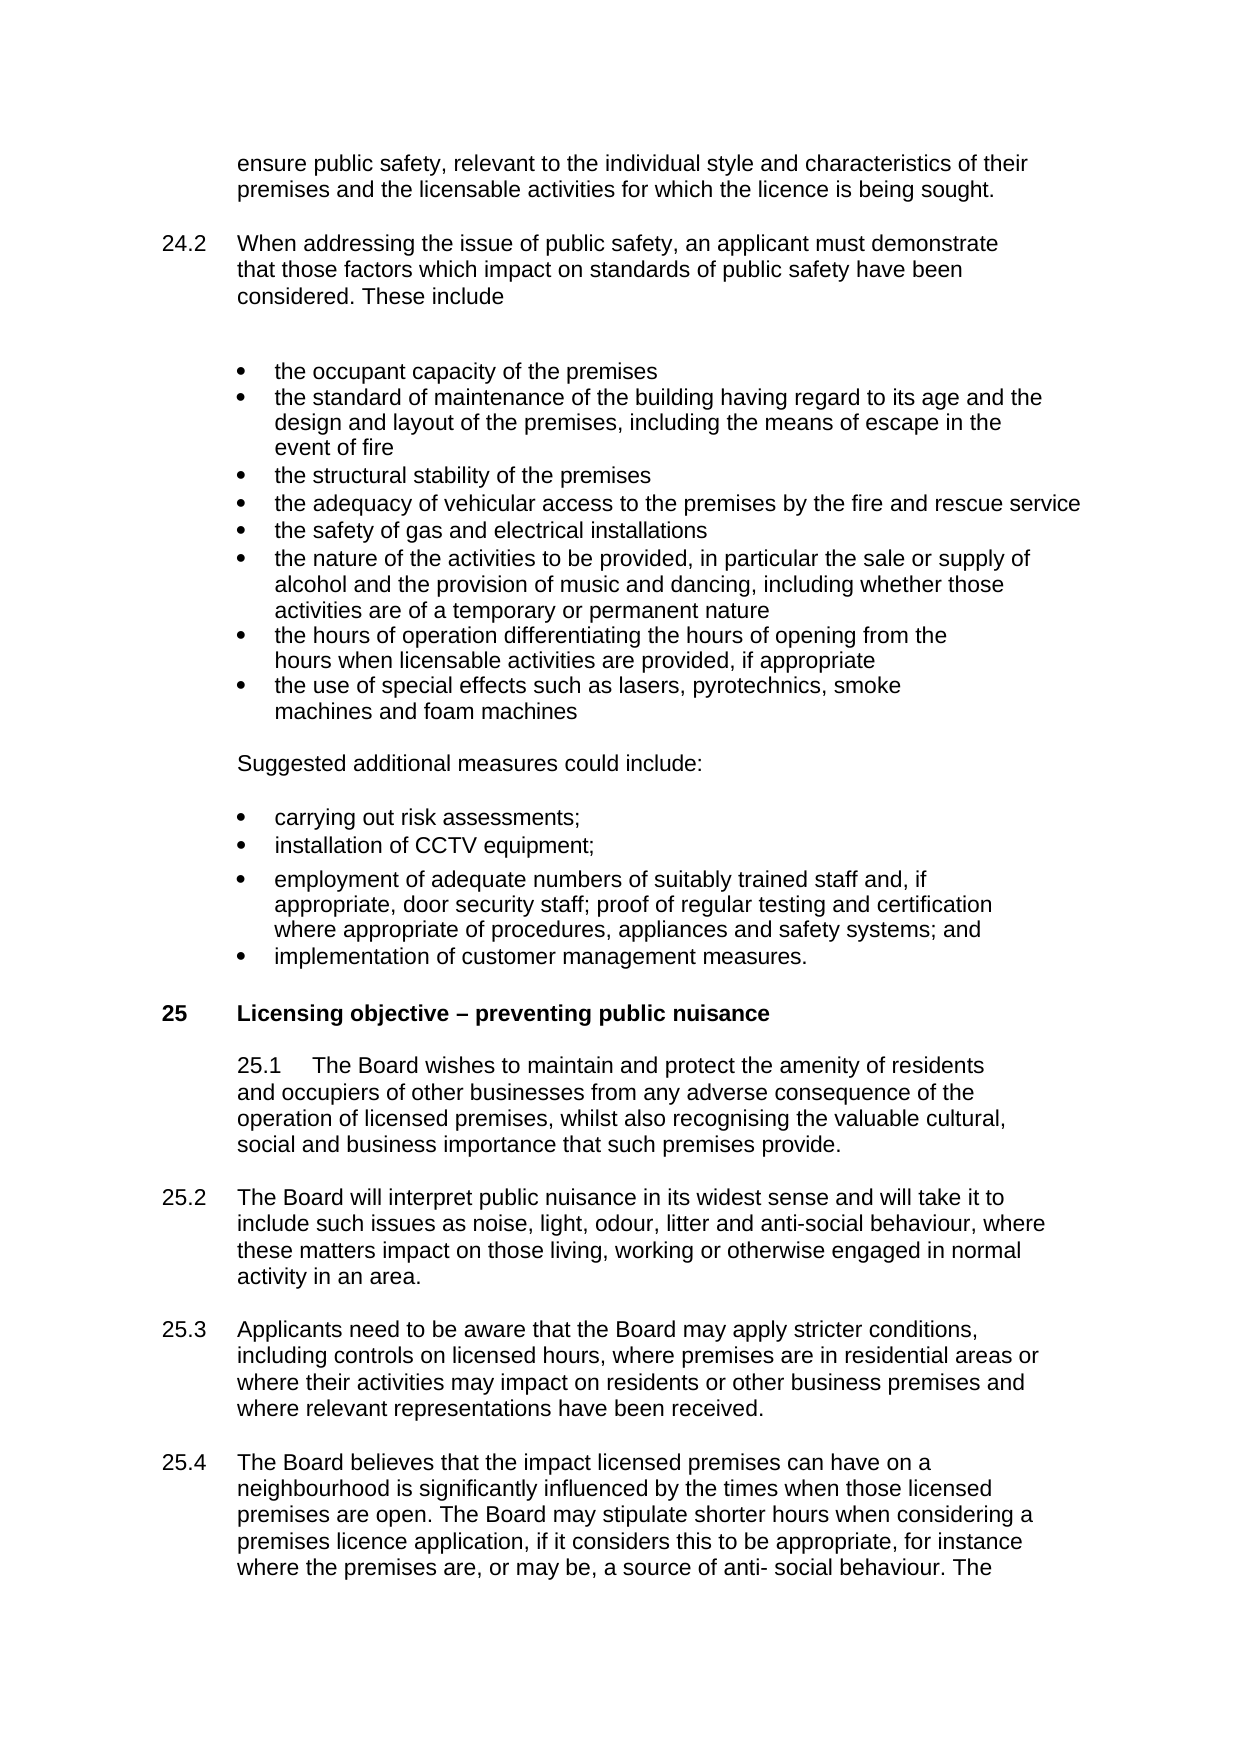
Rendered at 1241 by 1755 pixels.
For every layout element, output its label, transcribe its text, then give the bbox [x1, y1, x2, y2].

list the hours of operation differentiating the hours of opening from the hours when licensable activities are provided, if appropriate [237, 623, 956, 674]
list The Board will interpret public nuisance in its widest sense and will take it to include such issues as noise, light, odour, litter and anti-social behaviour, where these matters impact on those living, working or otherwise engaged in normal activity in an area. [162, 1184, 1047, 1289]
list When addressing the issue of public safety, an applicant must demonstrate that those factors which impact on standards of public safety have been considered. These include [162, 230, 1014, 309]
list The Board believes that the impact licensed premises can have on a neighbourhood is significantly influenced by the times when those licensed premises are open. The Board may stipulate shorter hours when considering a premises licence application, if it considers this to be appropriate, for instance where the premises are, or may be, a source of anti- social behaviour. The [162, 1449, 1041, 1581]
list the standard of maintenance of the building having regard to its age and the design and layout of the premises, including the means of escape in the event of fire [237, 385, 1045, 461]
list the occupant capacity of the premises [237, 357, 1091, 385]
subtitle Licensing objective – preventing public nuisance [162, 999, 1091, 1026]
list installation of CCTV equipment; [237, 831, 1091, 859]
list the safety of gas and electrical installations [237, 517, 1091, 544]
text Suggested additional measures could include: [237, 750, 1091, 777]
list ensure public safety, relevant to the individual style and characteristics of their premises and the licensable activities for which the licence is being sought. [237, 150, 1028, 203]
list the adequacy of vehicular access to the premises by the fire and rescue service [237, 489, 1091, 517]
list the use of special effects such as lasers, pyrotechnics, smoke machines and foam machines [237, 674, 992, 724]
list The Board wishes to maintain and protect the amenity of residents and occupiers of other businesses from any adverse consequence of the operation of licensed premises, whilst also recognising the valuable cultural, social and business importance that such premises provide. [237, 1052, 1028, 1158]
list the nature of the activities to be provided, in particular the sale or supply of alcohol and the provision of music and dancing, including whether those activities are of a temporary or permanent nature [237, 544, 1038, 623]
list the structural stability of the premises [237, 461, 1091, 489]
list employment of adequate numbers of suitably trained staff and, if appropriate, door security staff; proof of regular testing and certification where appropriate of procedures, appliances and safety systems; and [237, 867, 1014, 942]
list carrying out risk assessments; [237, 803, 1091, 831]
list implementation of customer management measures. [237, 943, 1091, 969]
list Applicants need to be aware that the Board may apply stricter conditions, including controls on licensed hours, where premises are in residential areas or where their activities may impact on residents or other business premises and where relevant representations have been received. [162, 1316, 1046, 1421]
